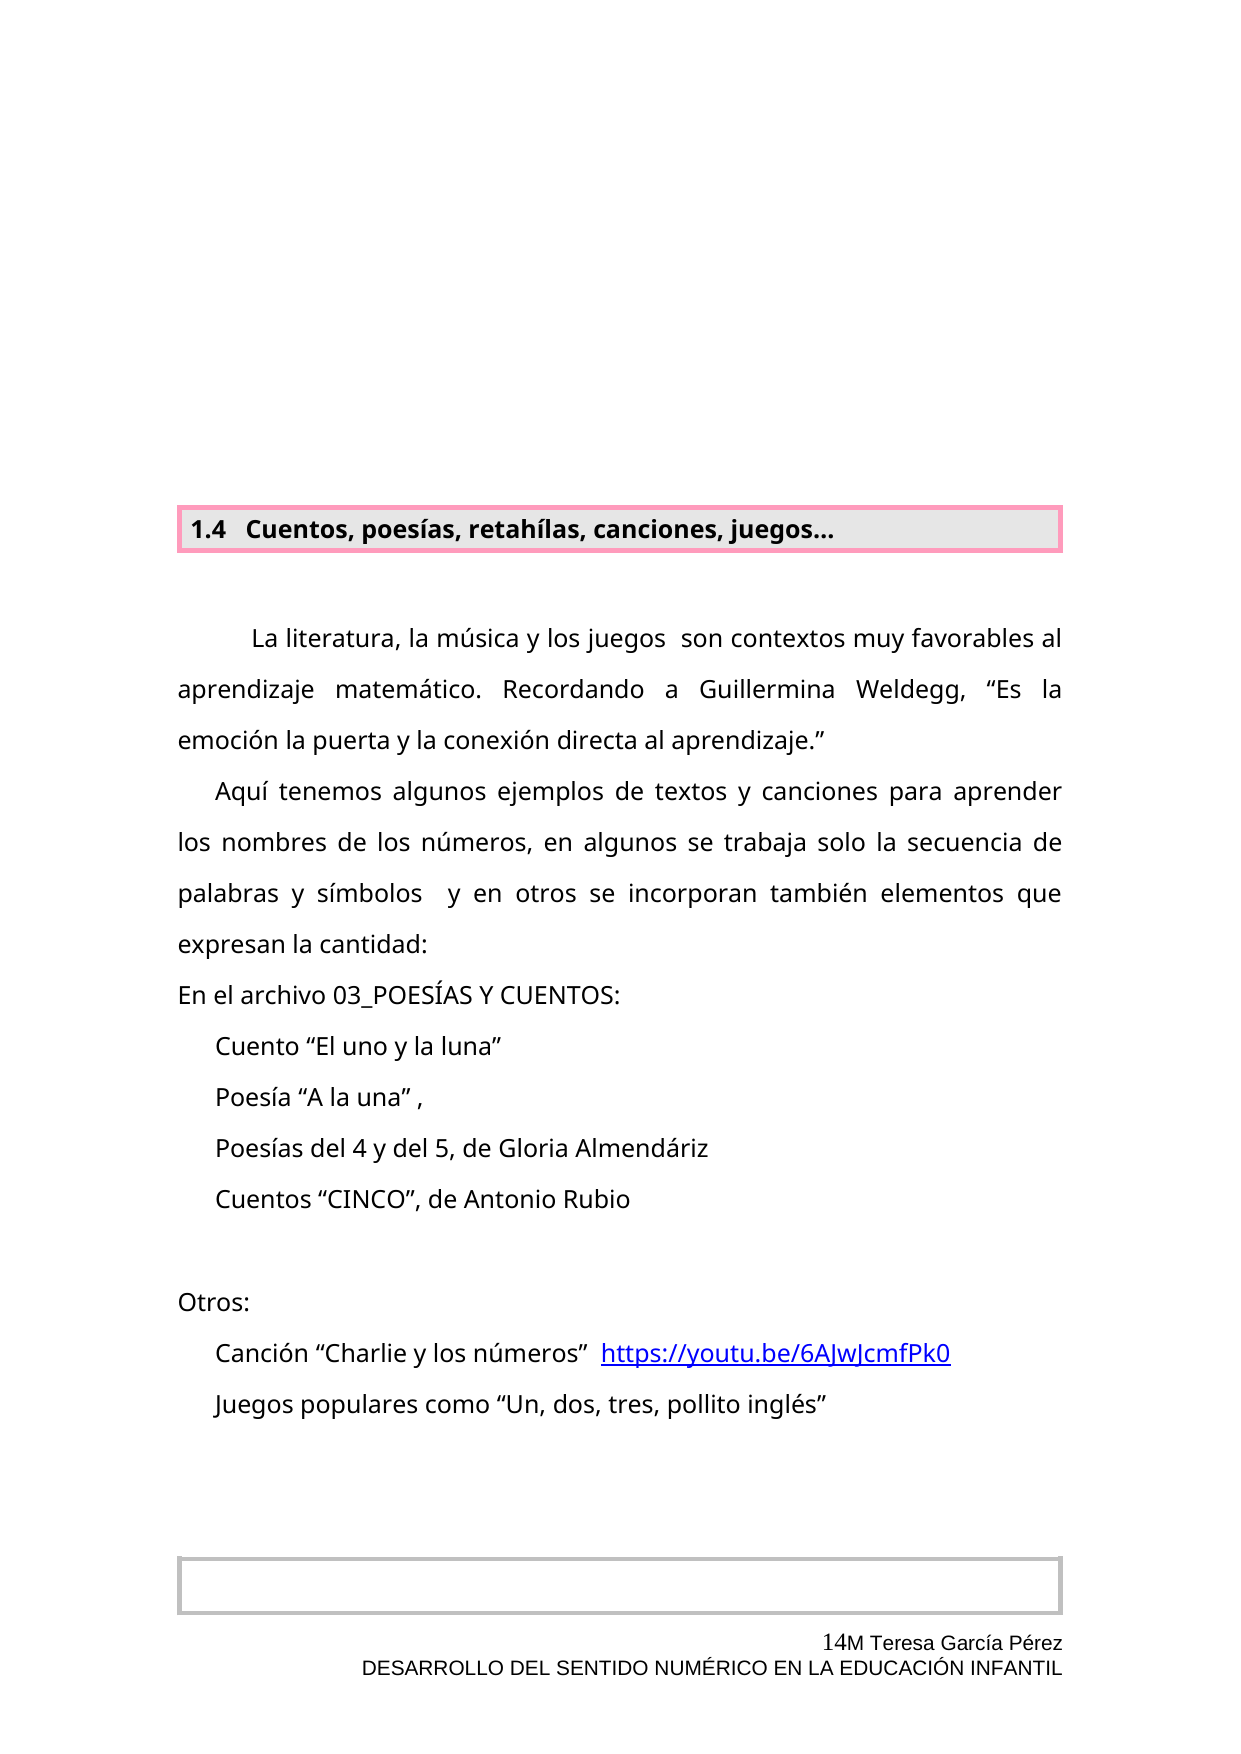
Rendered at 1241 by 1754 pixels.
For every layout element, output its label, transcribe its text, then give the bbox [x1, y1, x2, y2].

text Otros: [177, 1284, 1063, 1318]
text Poesía “A la una” , [177, 1080, 1063, 1114]
text Aquí tenemos algunos ejemplos de textos y canciones para aprender los nombres de los números, en algunos se trabaja solo la secuencia de palabras y símbolos y en otros se incorporan también elementos que expresan la cantidad: [177, 774, 1063, 961]
text Cuentos “CINCO”, de Antonio Rubio [177, 1182, 1063, 1216]
text Poesías del 4 y del 5, de Gloria Almendáriz [177, 1131, 1063, 1165]
text En el archivo 03_POESÍAS Y CUENTOS: [177, 978, 1063, 1012]
text La literatura, la música y los juegos son contextos muy favorables al aprendizaje matemático. Recordando a Guillermina Weldegg, “Es la emoción la puerta y la conexión directa al aprendizaje.” [177, 621, 1063, 757]
text 1.4 Cuentos, poesías, retahílas, canciones, juegos… [182, 510, 1058, 548]
text Cuento “El uno y la luna” [177, 1029, 1063, 1063]
text Juegos populares como “Un, dos, tres, pollito inglés” [215, 1386, 1063, 1420]
text Canción “Charlie y los números” https://youtu.be/6AJwJcmfPk0 [177, 1335, 1063, 1369]
